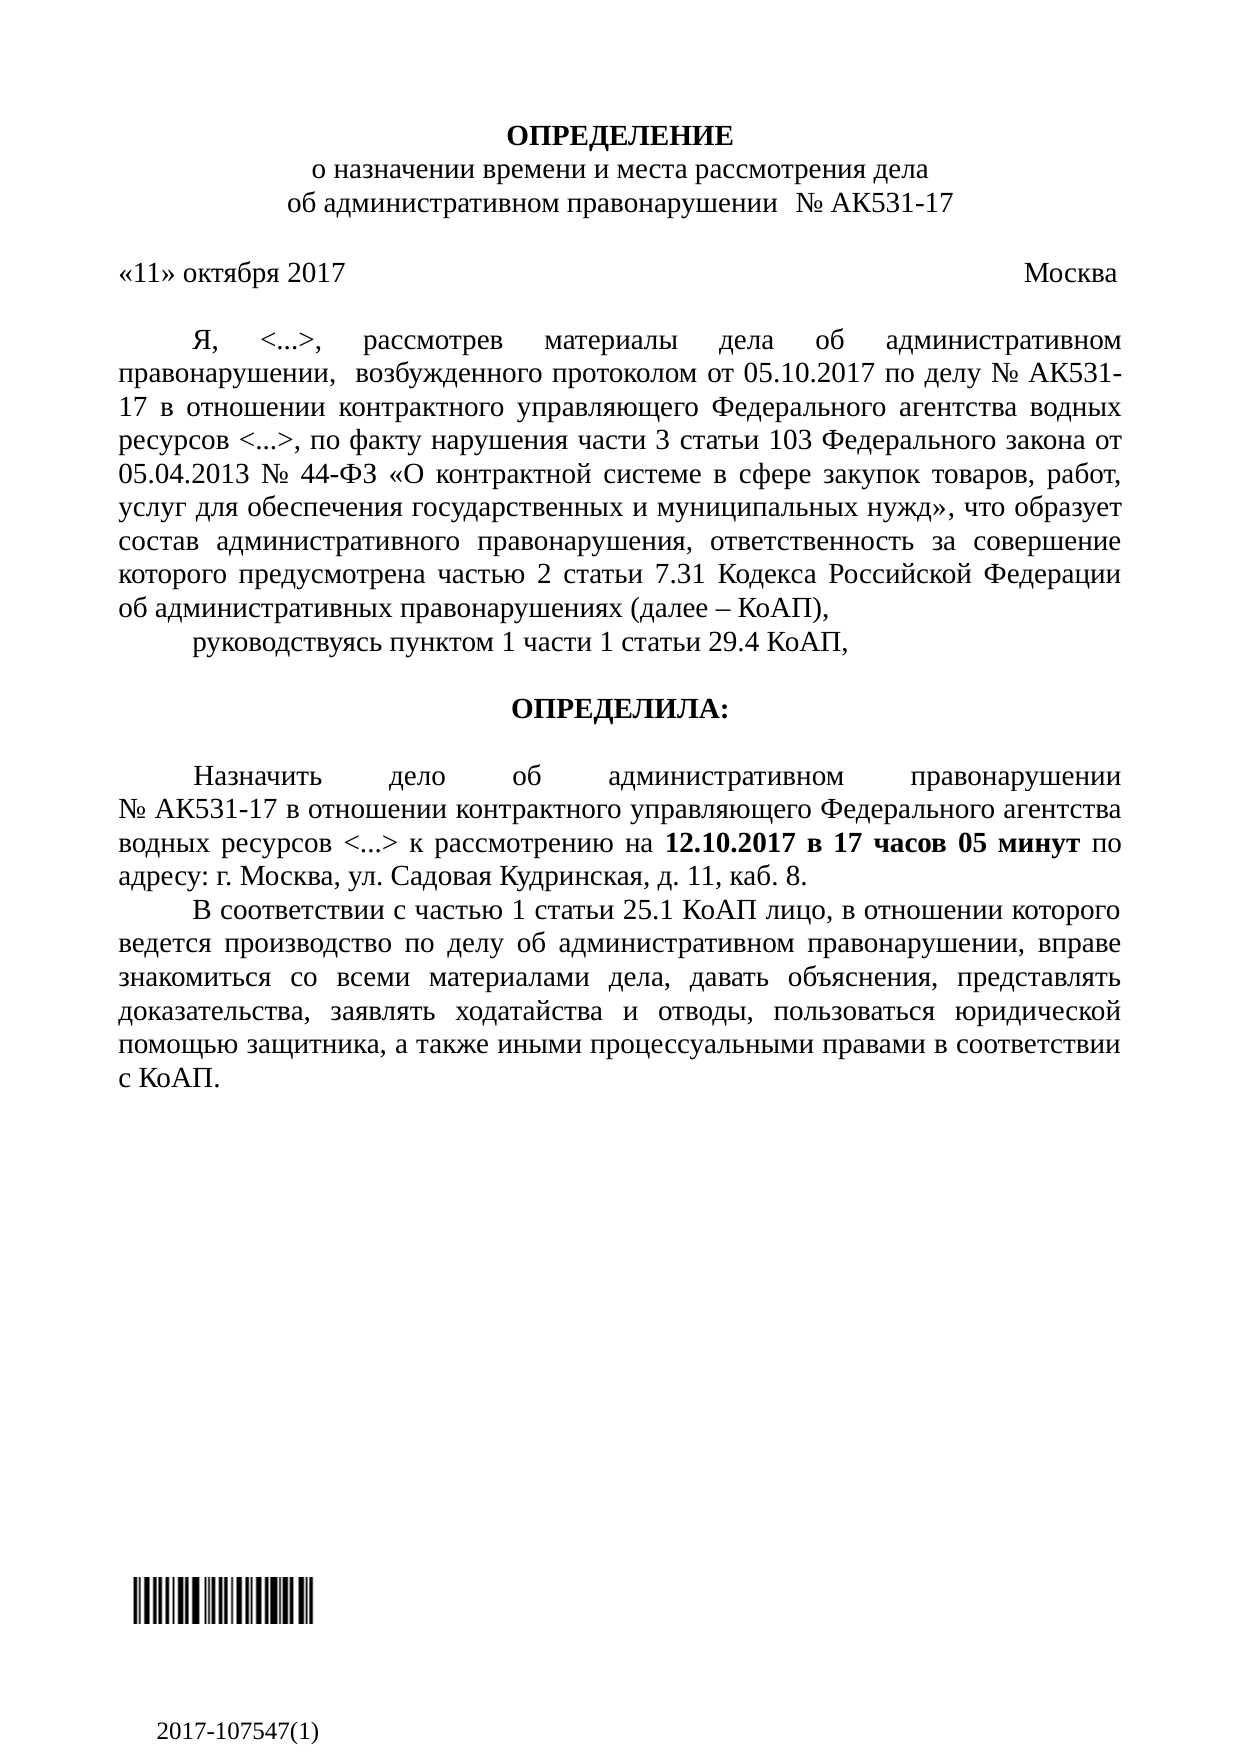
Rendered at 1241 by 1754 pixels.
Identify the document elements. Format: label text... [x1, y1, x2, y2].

text о назначении времени и места рассмотрения дела [118, 152, 1122, 185]
text Назначить дело об административном правонарушении № АК531-17 в отношении контрактного управляющего Федерального агентства водных ресурсов <...> к рассмотрению на 12.10.2017 в 17 часов 05 минут по адресу: г. Москва, ул. Садовая Кудринская, д. 11, каб. 8. [118, 758, 1122, 892]
text В соответствии с частью 1 статьи 25.1 КоАП лицо, в отношении которого ведется производство по делу об административном правонарушении, вправе знакомиться со всеми материалами дела, давать объяснения, представлять доказательства, заявлять ходатайства и отводы, пользоваться юридической помощью защитника, а также иными процессуальными правами в соответствии с КоАП. [118, 892, 1122, 1093]
text Я, <...>, рассмотрев материалы дела об административном правонарушении, возбужденного протоколом от 05.10.2017 по делу № АК531-17 в отношении контрактного управляющего Федерального агентства водных ресурсов <...>, по факту нарушения части 3 статьи 103 Федерального закона от 05.04.2013 № 44-ФЗ «О контрактной системе в сфере закупок товаров, работ, услуг для обеспечения государственных и муниципальных нужд», что образует состав административного правонарушения, ответственность за совершение которого предусмотрена частью 2 статьи 7.31 Кодекса Российской Федерации об административных правонарушениях (далее – КоАП), [118, 322, 1122, 624]
text ОПРЕДЕЛИЛА: [118, 691, 1122, 724]
text «11» октября 2017 Москва [118, 255, 1122, 288]
text руководствуясь пунктом 1 части 1 статьи 29.4 КоАП, [118, 624, 1122, 657]
subtitle ОПРЕДЕЛЕНИЕ [118, 118, 1122, 152]
text об административном правонарушении № АК531-17 [118, 185, 1122, 221]
picture [118, 1577, 331, 1624]
